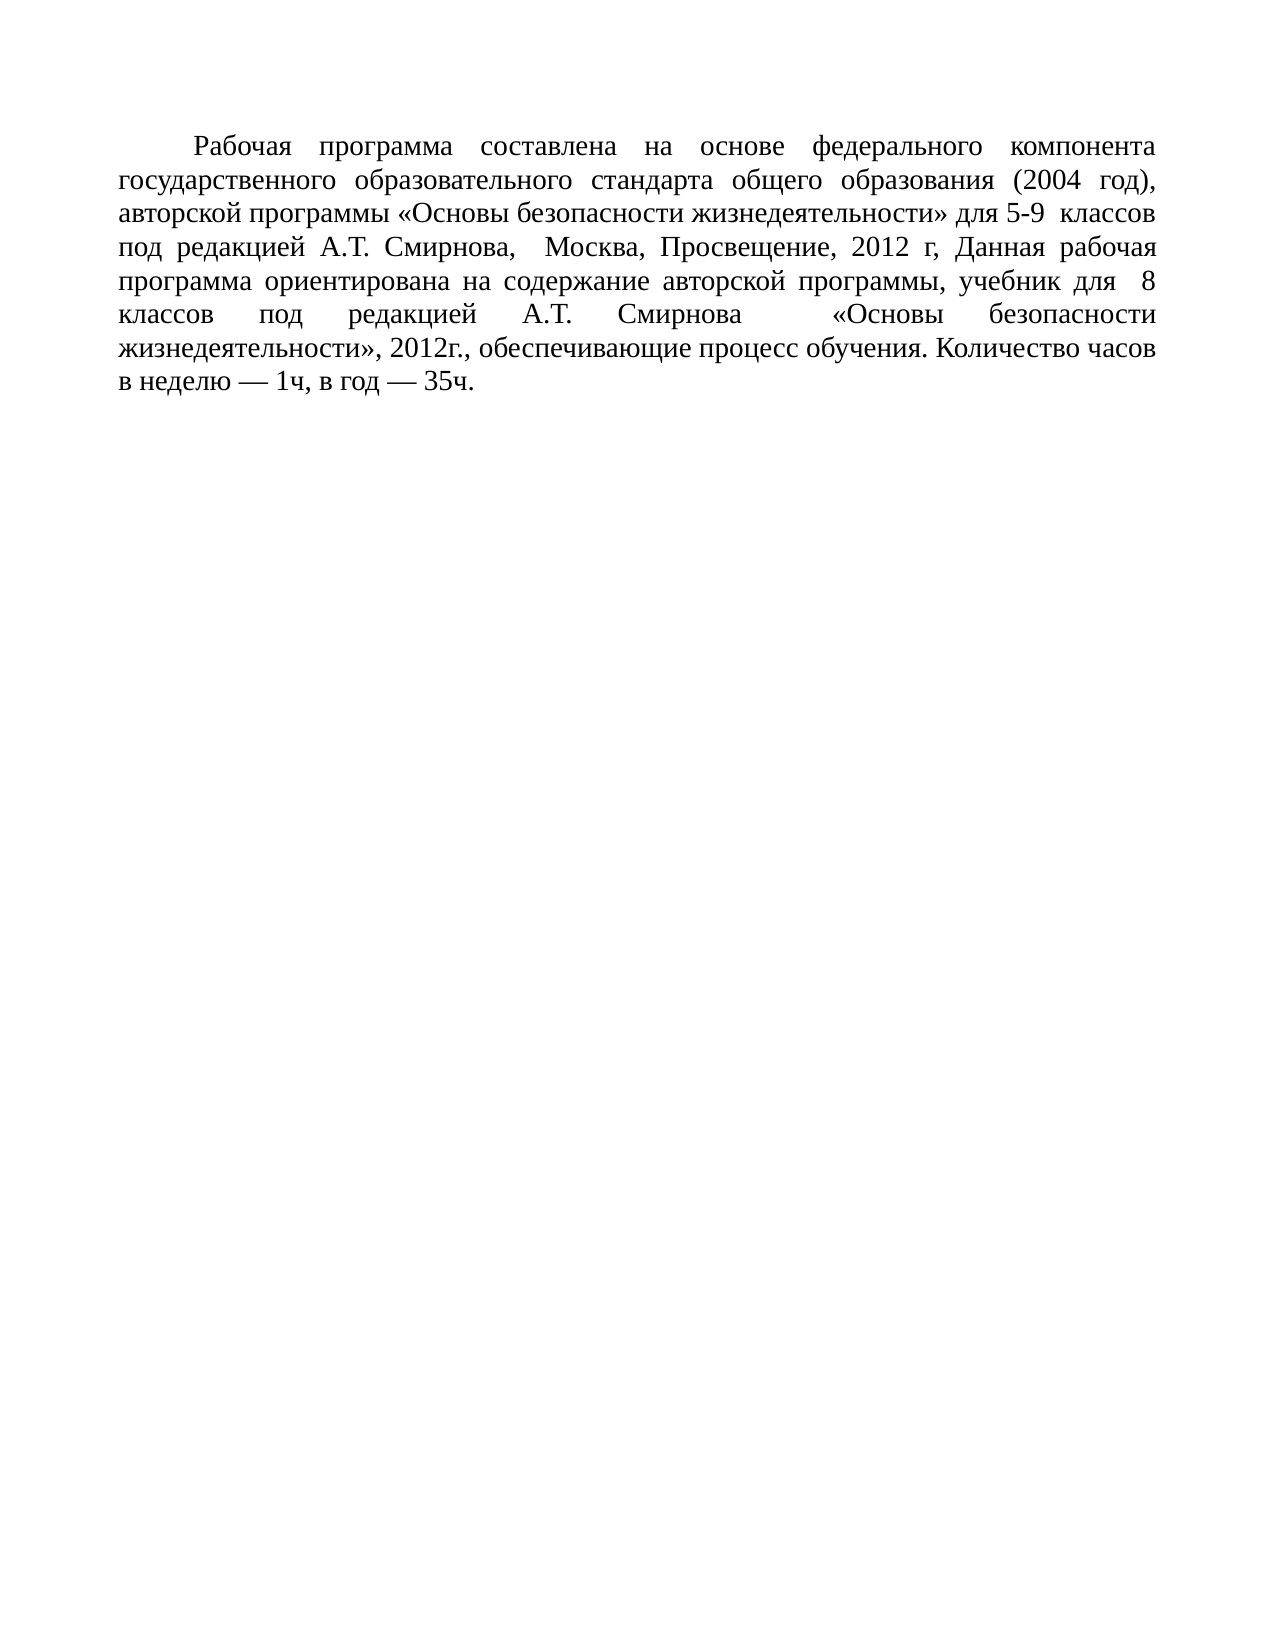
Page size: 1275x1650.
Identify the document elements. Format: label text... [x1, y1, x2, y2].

text Рабочая программа составлена на основе федерального компонента государственного образовательного стандарта общего образования (2004 год), авторской программы «Основы безопасности жизнедеятельности» для 5-9 классов под редакцией А.Т. Смирнова, Москва, Просвещение, 2012 г, Данная рабочая программа ориентирована на содержание авторской программы, учебник для 8 классов под редакцией А.Т. Смирнова «Основы безопасности жизнедеятельности», 2012г., обеспечивающие процесс обучения. Количество часов в неделю — 1ч, в год — 35ч. [118, 128, 1157, 397]
